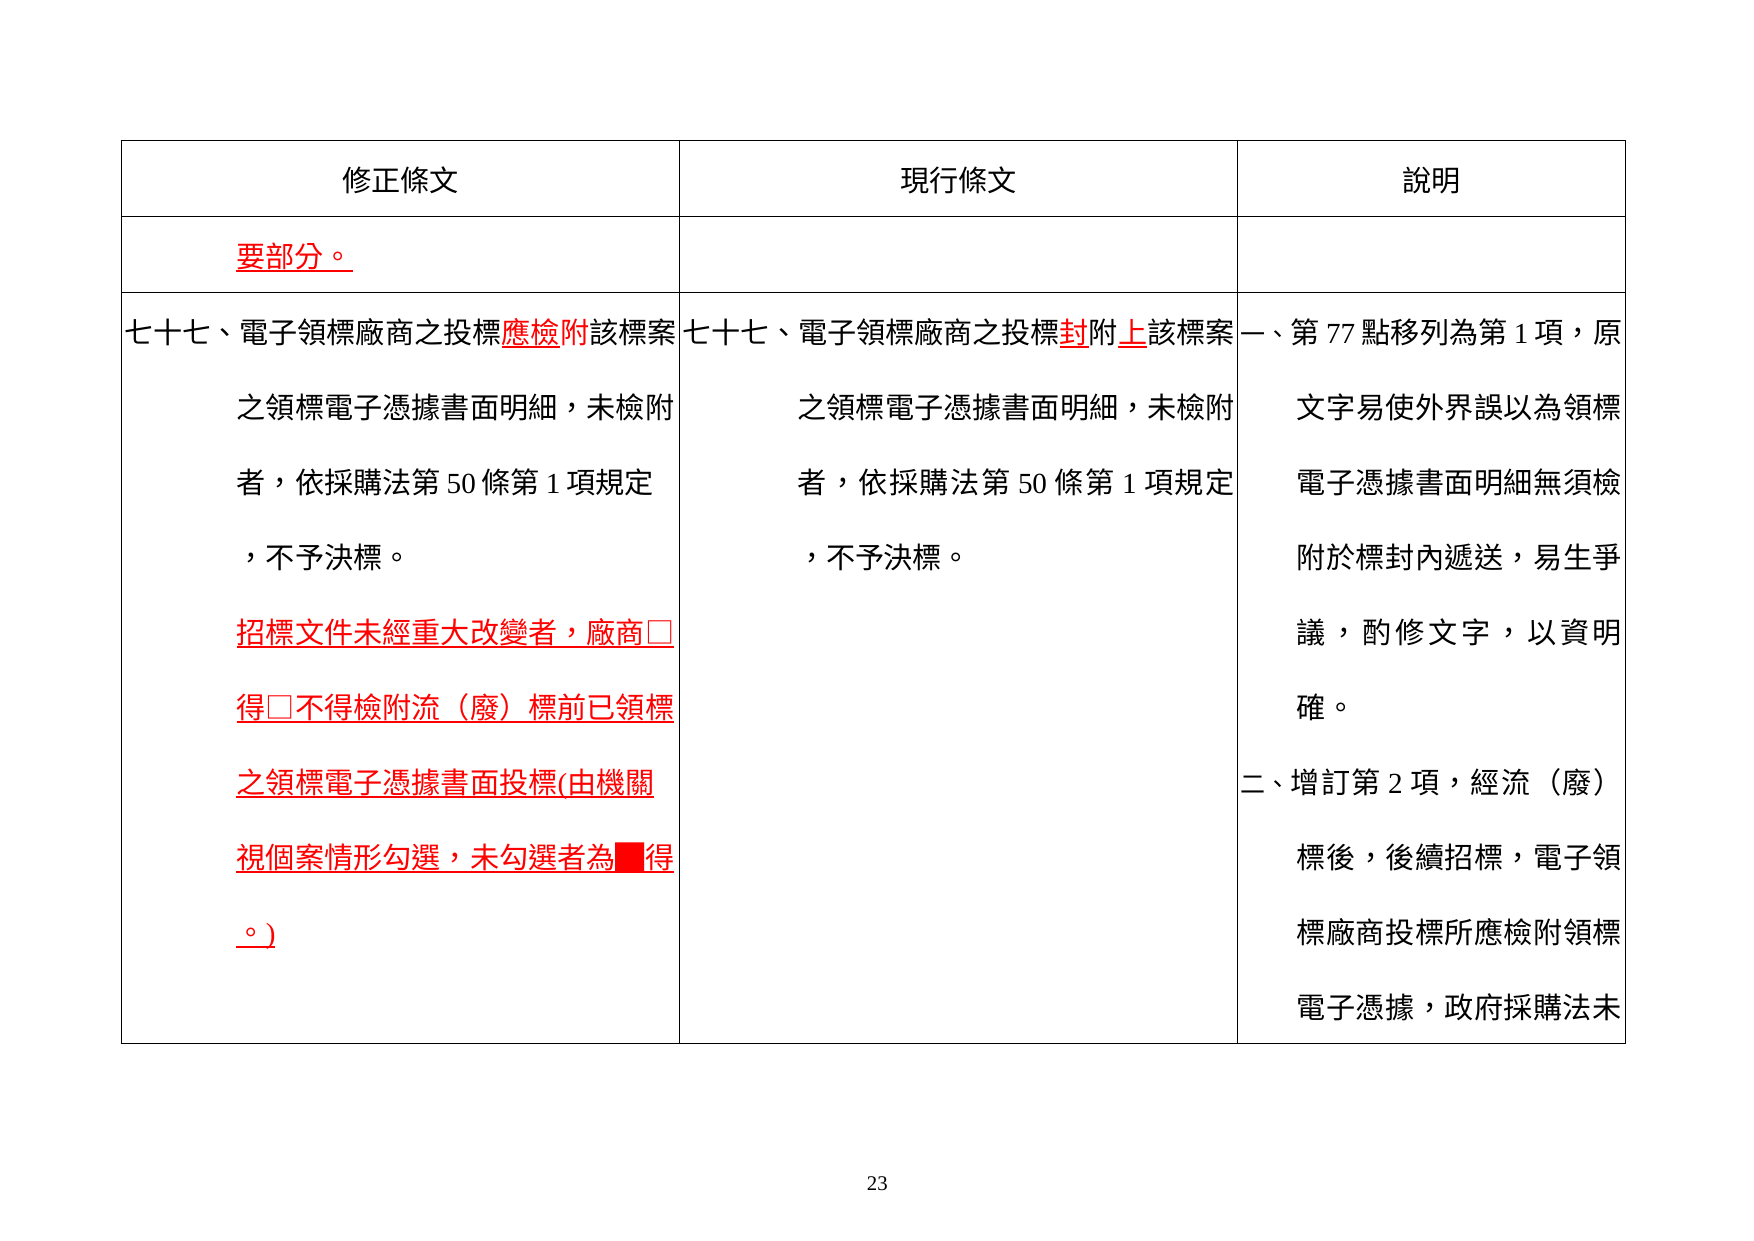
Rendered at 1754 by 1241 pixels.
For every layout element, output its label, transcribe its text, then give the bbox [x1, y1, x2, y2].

table_cell 七十七、電子領標廠商之投標應檢附該標案之領標電子憑據書面明細，未檢附者，依採購法第50條第1項規定，不予決標。 招標文件未經重大改變者，廠商□得□不得檢附流（廢）標前已領標之領標電子憑據書面投標(由機關視個案情形勾選，未勾選者為█得。) [122, 293, 679, 1043]
table_header 現行條文 [680, 141, 1237, 216]
table_cell 第77點移列為第1項，原文字易使外界誤以為領標電子憑據書面明細無須檢附於標封內遞送，易生爭議，酌修文字，以資明確。 增訂第2項，經流（廢）標後，後續招標，電子領標廠商投標所應檢附領標電子憑據，政府採購法未 [1238, 293, 1625, 1043]
table_cell [1238, 217, 1625, 292]
table_header 說明 [1238, 141, 1625, 216]
table_cell 要部分。 [122, 217, 679, 292]
table_cell [680, 217, 1237, 292]
table_cell 七十七、電子領標廠商之投標封附上該標案之領標電子憑據書面明細，未檢附者，依採購法第50條第1項規定，不予決標。 [680, 293, 1237, 1043]
table_header 修正條文 [122, 141, 679, 216]
